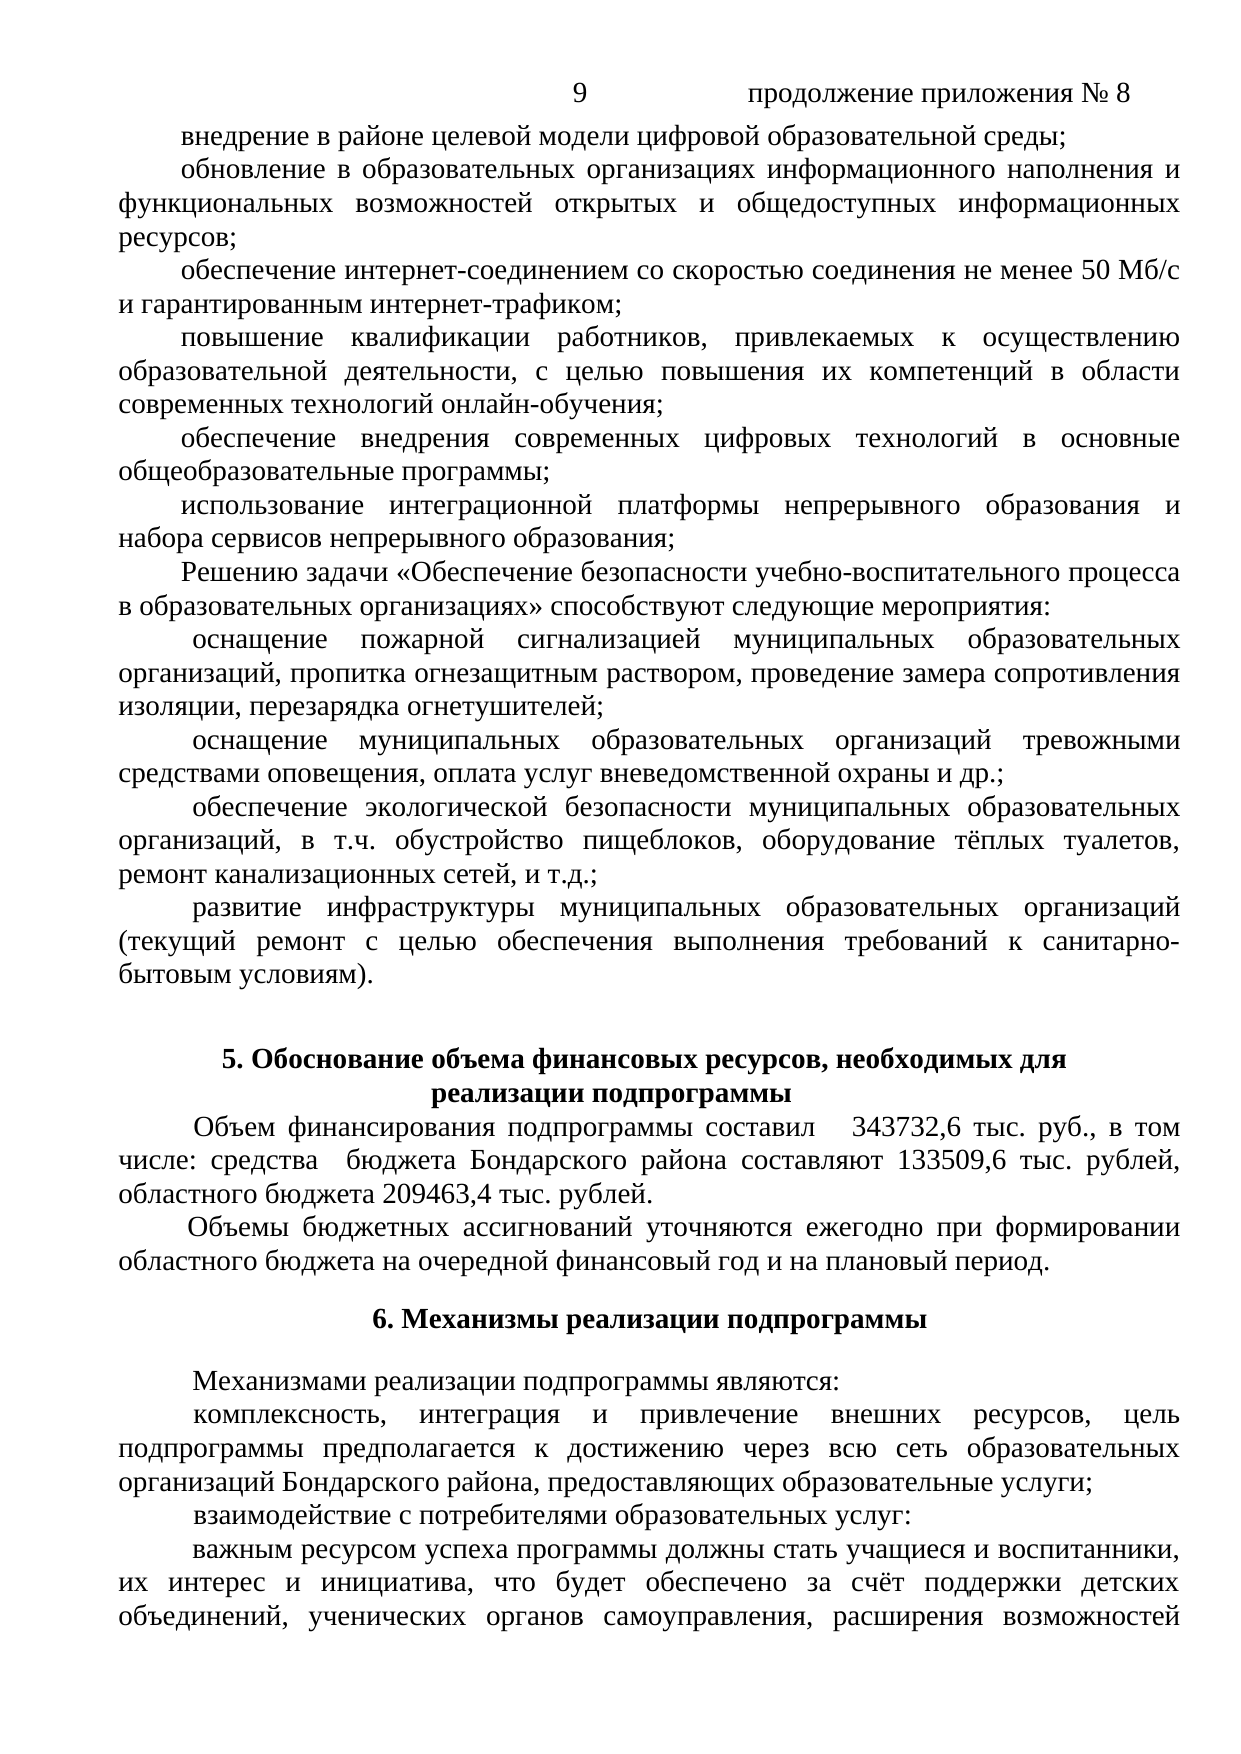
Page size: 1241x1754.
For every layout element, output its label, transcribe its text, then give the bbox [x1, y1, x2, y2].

text Решению задачи «Обеспечение безопасности учебно-воспитательного процесса в образовательных организациях» способствуют следующие мероприятия: [118, 554, 1181, 621]
text Механизмами реализации подпрограммы являются: [118, 1363, 1181, 1397]
text обновление в образовательных организациях информационного наполнения и функциональных возможностей открытых и общедоступных информационных ресурсов; [118, 152, 1181, 252]
text использование интеграционной платформы непрерывного образования и набора сервисов непрерывного образования; [118, 487, 1181, 554]
text развитие инфраструктуры муниципальных образовательных организаций (текущий ремонт с целью обеспечения выполнения требований к санитарно-бытовым условиям). [118, 889, 1181, 990]
text взаимодействие с потребителями образовательных услуг: [118, 1497, 1181, 1531]
text 6. Механизмы реализации подпрограммы [118, 1301, 1181, 1334]
text внедрение в районе целевой модели цифровой образовательной среды; [118, 118, 1181, 152]
text комплексность, интеграция и привлечение внешних ресурсов, цель подпрограммы предполагается к достижению через всю сеть образовательных организаций Бондарского района, предоставляющих образовательные услуги; [118, 1397, 1181, 1497]
text оснащение муниципальных образовательных организаций тревожными средствами оповещения, оплата услуг вневедомственной охраны и др.; [118, 722, 1181, 789]
text повышение квалификации работников, привлекаемых к осуществлению образовательной деятельности, с целью повышения их компетенций в области современных технологий онлайн-обучения; [118, 319, 1181, 420]
text Объем финансирования подпрограммы составил 343732,6 тыс. руб., в том числе: средства бюджета Бондарского района составляют 133509,6 тыс. рублей, областного бюджета 209463,4 тыс. рублей. [118, 1109, 1181, 1209]
text оснащение пожарной сигнализацией муниципальных образовательных организаций, пропитка огнезащитным раствором, проведение замера сопротивления изоляции, перезарядка огнетушителей; [118, 621, 1181, 722]
text важным ресурсом успеха программы должны стать учащиеся и воспитанники, их интерес и инициатива, что будет обеспечено за счёт поддержки детских объединений, ученических органов самоуправления, расширения возможностей [118, 1531, 1181, 1631]
text обеспечение внедрения современных цифровых технологий в основные общеобразовательные программы; [118, 420, 1181, 487]
text обеспечение интернет-соединением со скоростью соединения не менее 50 Мб/с и гарантированным интернет-трафиком; [118, 252, 1181, 319]
text обеспечение экологической безопасности муниципальных образовательных организаций, в т.ч. обустройство пищеблоков, оборудование тёплых туалетов, ремонт канализационных сетей, и т.д.; [118, 789, 1181, 889]
text 5. Обоснование объема финансовых ресурсов, необходимых для реализации подпрограммы [222, 1041, 1181, 1109]
text Объемы бюджетных ассигнований уточняются ежегодно при формировании областного бюджета на очередной финансовый год и на плановый период. [118, 1209, 1181, 1277]
